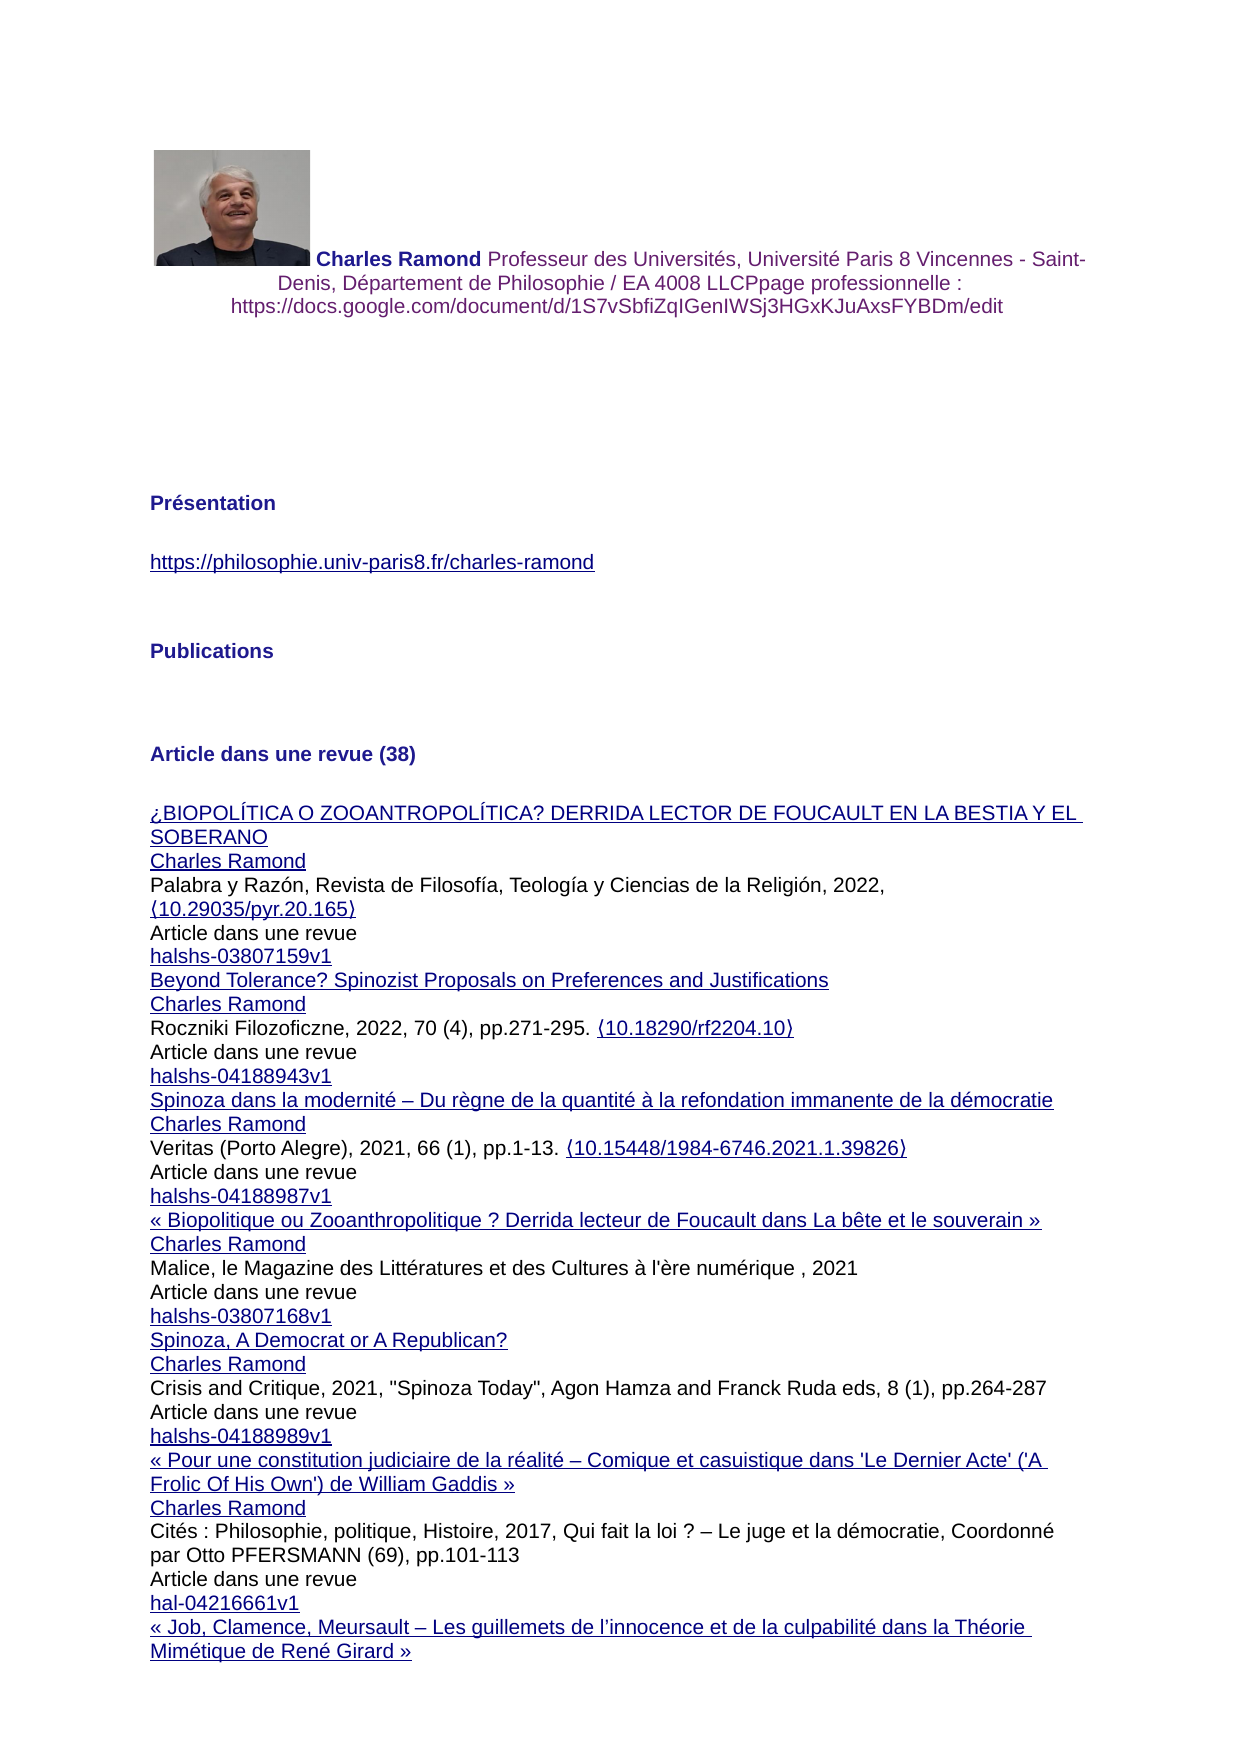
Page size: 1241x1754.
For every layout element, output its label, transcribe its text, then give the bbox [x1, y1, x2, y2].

table_header ¿BIOPOLÍTICA O ZOOANTROPOLÍTICA? DERRIDA LECTOR DE FOUCAULT EN LA BESTIA Y EL SOBERANO Charles Ramond Palabra y Razón, Revista de Filosofía, Teología y Ciencias de la Religión, 2022, ⟨10.29035/pyr.20.165⟩ Article dans une revue halshs-03807159v1 [150, 801, 1090, 968]
table_cell « Job, Clamence, Meursault – Les guillemets de l’innocence et de la culpabilité dans la Théorie Mimétique de René Girard » [150, 1615, 1090, 1663]
table_cell Beyond Tolerance? Spinozist Proposals on Preferences and Justifications Charles Ramond Roczniki Filozoficzne, 2022, 70 (4), pp.271-295. ⟨10.18290/rf2204.10⟩ Article dans une revue halshs-04188943v1 [150, 968, 1090, 1088]
subtitle Présentation [150, 491, 1090, 515]
subtitle Article dans une revue (38) [150, 742, 1090, 766]
text https://philosophie.univ-paris8.fr/charles-ramond [150, 549, 1090, 573]
subtitle Publications [150, 639, 1090, 663]
table_cell Spinoza dans la modernité – Du règne de la quantité à la refondation immanente de la démocratie Charles Ramond Veritas (Porto Alegre), 2021, 66 (1), pp.1-13. ⟨10.15448/1984-6746.2021.1.39826⟩ Article dans une revue halshs-04188987v1 [150, 1088, 1090, 1208]
table_cell Spinoza, A Democrat or A Republican? Charles Ramond Crisis and Critique, 2021, "Spinoza Today", Agon Hamza and Franck Ruda eds, 8 (1), pp.264-287 Article dans une revue halshs-04188989v1 [150, 1328, 1090, 1447]
table_cell « Biopolitique ou Zooanthropolitique ? Derrida lecteur de Foucault dans La bête et le souverain » Charles Ramond Malice, le Magazine des Littératures et des Cultures à l'ère numérique , 2021 Article dans une revue halshs-03807168v1 [150, 1208, 1090, 1328]
subtitle Charles Ramond Professeur des Universités, Université Paris 8 Vincennes - Saint-Denis, Département de Philosophie / EA 4008 LLCPpage professionnelle : https://docs.google.com/document/d/1S7vSbfiZqIGenIWSj3HGxKJuAxsFYBDm/edit [150, 150, 1090, 318]
table_cell « Pour une constitution judiciaire de la réalité – Comique et casuistique dans 'Le Dernier Acte' ('A Frolic Of His Own') de William Gaddis » Charles Ramond Cités : Philosophie, politique, Histoire, 2017, Qui fait la loi ? – Le juge et la démocratie, Coordonné par Otto PFERSMANN (69), pp.101-113 Article dans une revue hal-04216661v1 [150, 1448, 1090, 1615]
picture [153, 150, 311, 266]
